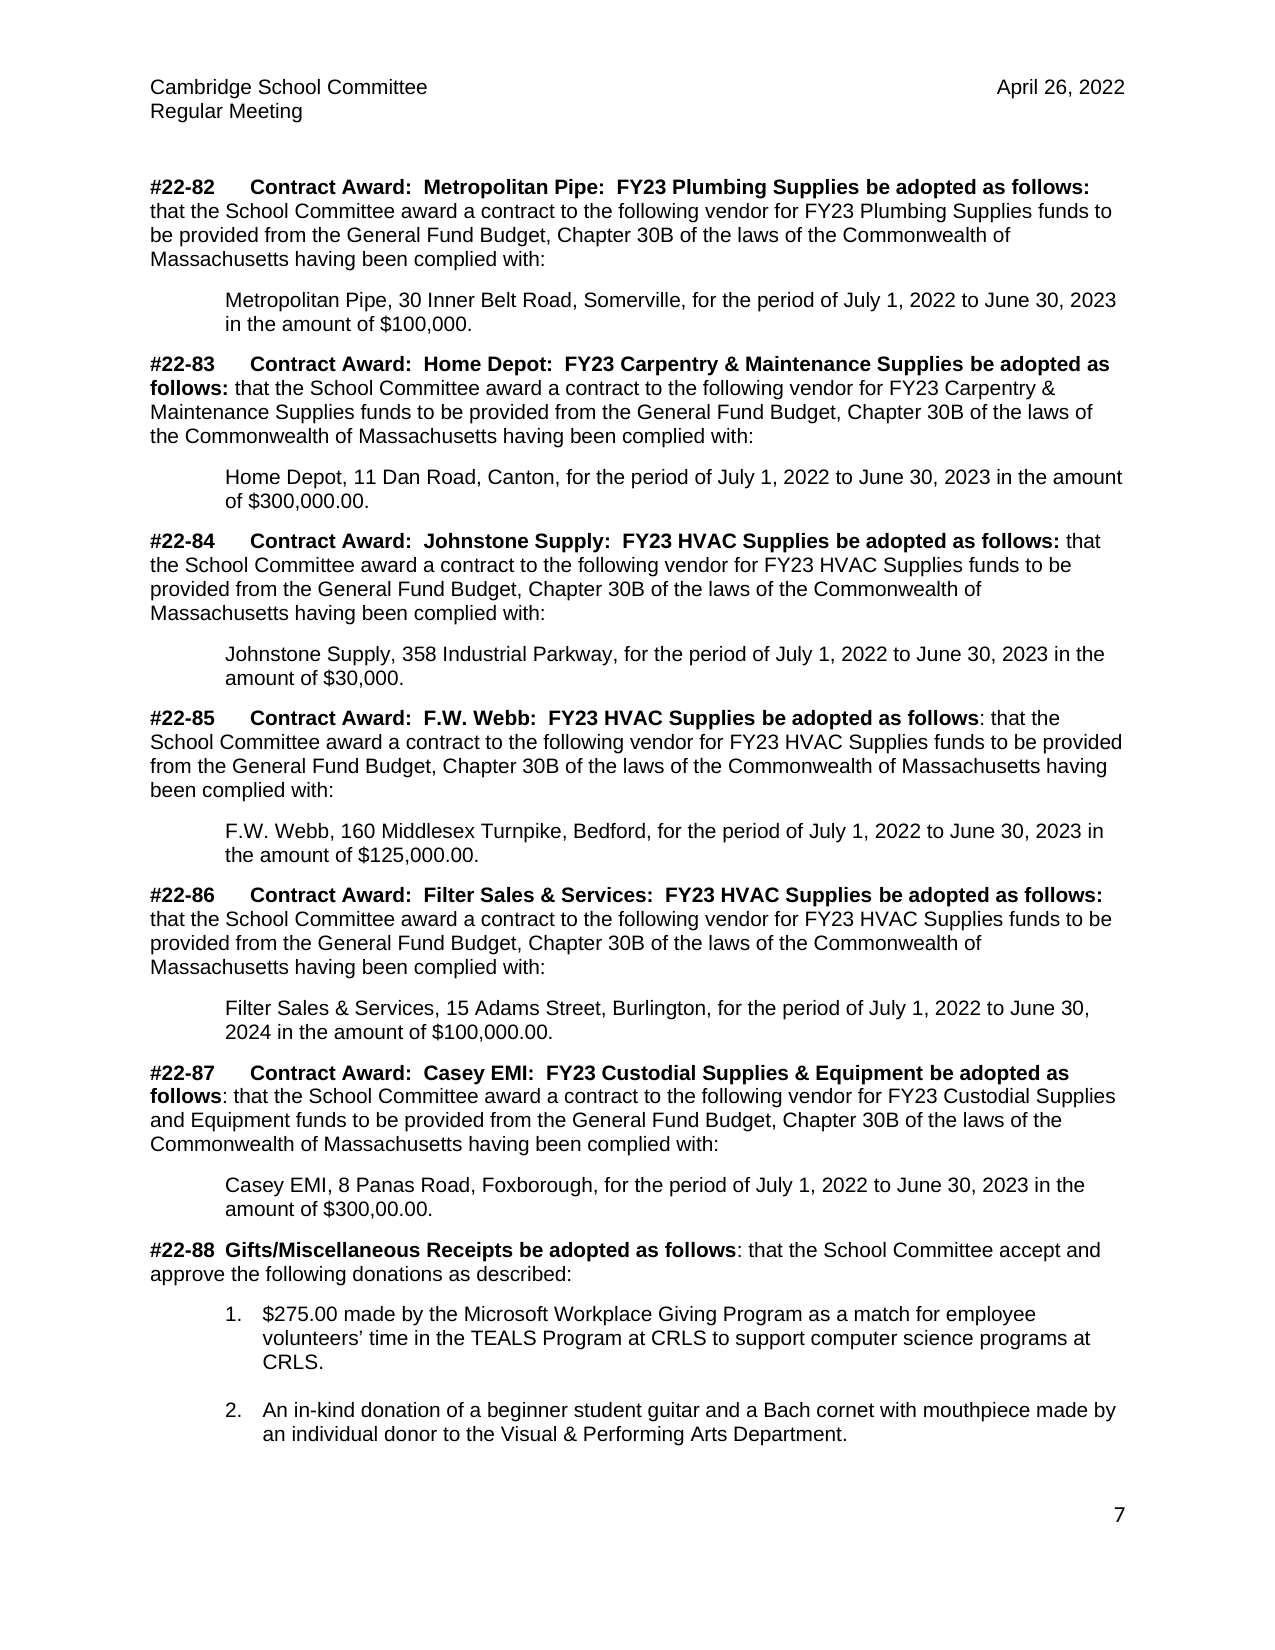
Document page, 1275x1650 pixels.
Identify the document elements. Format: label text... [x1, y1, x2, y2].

text #22-88 Gifts/Miscellaneous Receipts be adopted as follows: that the School Committee accept and approve the following donations as described: [150, 1237, 1125, 1285]
text #22-83 Contract Award: Home Depot: FY23 Carpentry & Maintenance Supplies be adopted as follows: that the School Committee award a contract to the following vendor for FY23 Carpentry & Maintenance Supplies funds to be provided from the General Fund Budget, Chapter 30B of the laws of the Commonwealth of Massachusetts having been complied with: [150, 352, 1125, 448]
list $275.00 made by the Microsoft Workplace Giving Program as a match for employee volunteers’ time in the TEALS Program at CRLS to support computer science programs at CRLS. [225, 1302, 1125, 1374]
text Johnstone Supply, 358 Industrial Parkway, for the period of July 1, 2022 to June 30, 2023 in the amount of $30,000. [225, 642, 1125, 689]
text Metropolitan Pipe, 30 Inner Belt Road, Somerville, for the period of July 1, 2022 to June 30, 2023 in the amount of $100,000. [225, 287, 1125, 335]
text #22-85 Contract Award: F.W. Webb: FY23 HVAC Supplies be adopted as follows: that the School Committee award a contract to the following vendor for FY23 HVAC Supplies funds to be provided from the General Fund Budget, Chapter 30B of the laws of the Commonwealth of Massachusetts having been complied with: [150, 706, 1125, 802]
text Filter Sales & Services, 15 Adams Street, Burlington, for the period of July 1, 2022 to June 30, 2024 in the amount of $100,000.00. [225, 996, 1125, 1044]
text Casey EMI, 8 Panas Road, Foxborough, for the period of July 1, 2022 to June 30, 2023 in the amount of $300,00.00. [225, 1173, 1125, 1221]
list An in-kind donation of a beginner student guitar and a Bach cornet with mouthpiece made by an individual donor to the Visual & Performing Arts Department. [225, 1398, 1125, 1446]
text F.W. Webb, 160 Middlesex Turnpike, Bedford, for the period of July 1, 2022 to June 30, 2023 in the amount of $125,000.00. [225, 819, 1125, 867]
text Home Depot, 11 Dan Road, Canton, for the period of July 1, 2022 to June 30, 2023 in the amount of $300,000.00. [225, 464, 1125, 512]
text #22-86 Contract Award: Filter Sales & Services: FY23 HVAC Supplies be adopted as follows: that the School Committee award a contract to the following vendor for FY23 HVAC Supplies funds to be provided from the General Fund Budget, Chapter 30B of the laws of the Commonwealth of Massachusetts having been complied with: [150, 883, 1125, 979]
text #22-87 Contract Award: Casey EMI: FY23 Custodial Supplies & Equipment be adopted as follows: that the School Committee award a contract to the following vendor for FY23 Custodial Supplies and Equipment funds to be provided from the General Fund Budget, Chapter 30B of the laws of the Commonwealth of Massachusetts having been complied with: [150, 1060, 1125, 1156]
text #22-82 Contract Award: Metropolitan Pipe: FY23 Plumbing Supplies be adopted as follows: that the School Committee award a contract to the following vendor for FY23 Plumbing Supplies funds to be provided from the General Fund Budget, Chapter 30B of the laws of the Commonwealth of Massachusetts having been complied with: [150, 175, 1125, 271]
text #22-84 Contract Award: Johnstone Supply: FY23 HVAC Supplies be adopted as follows: that the School Committee award a contract to the following vendor for FY23 HVAC Supplies funds to be provided from the General Fund Budget, Chapter 30B of the laws of the Commonwealth of Massachusetts having been complied with: [150, 529, 1125, 625]
